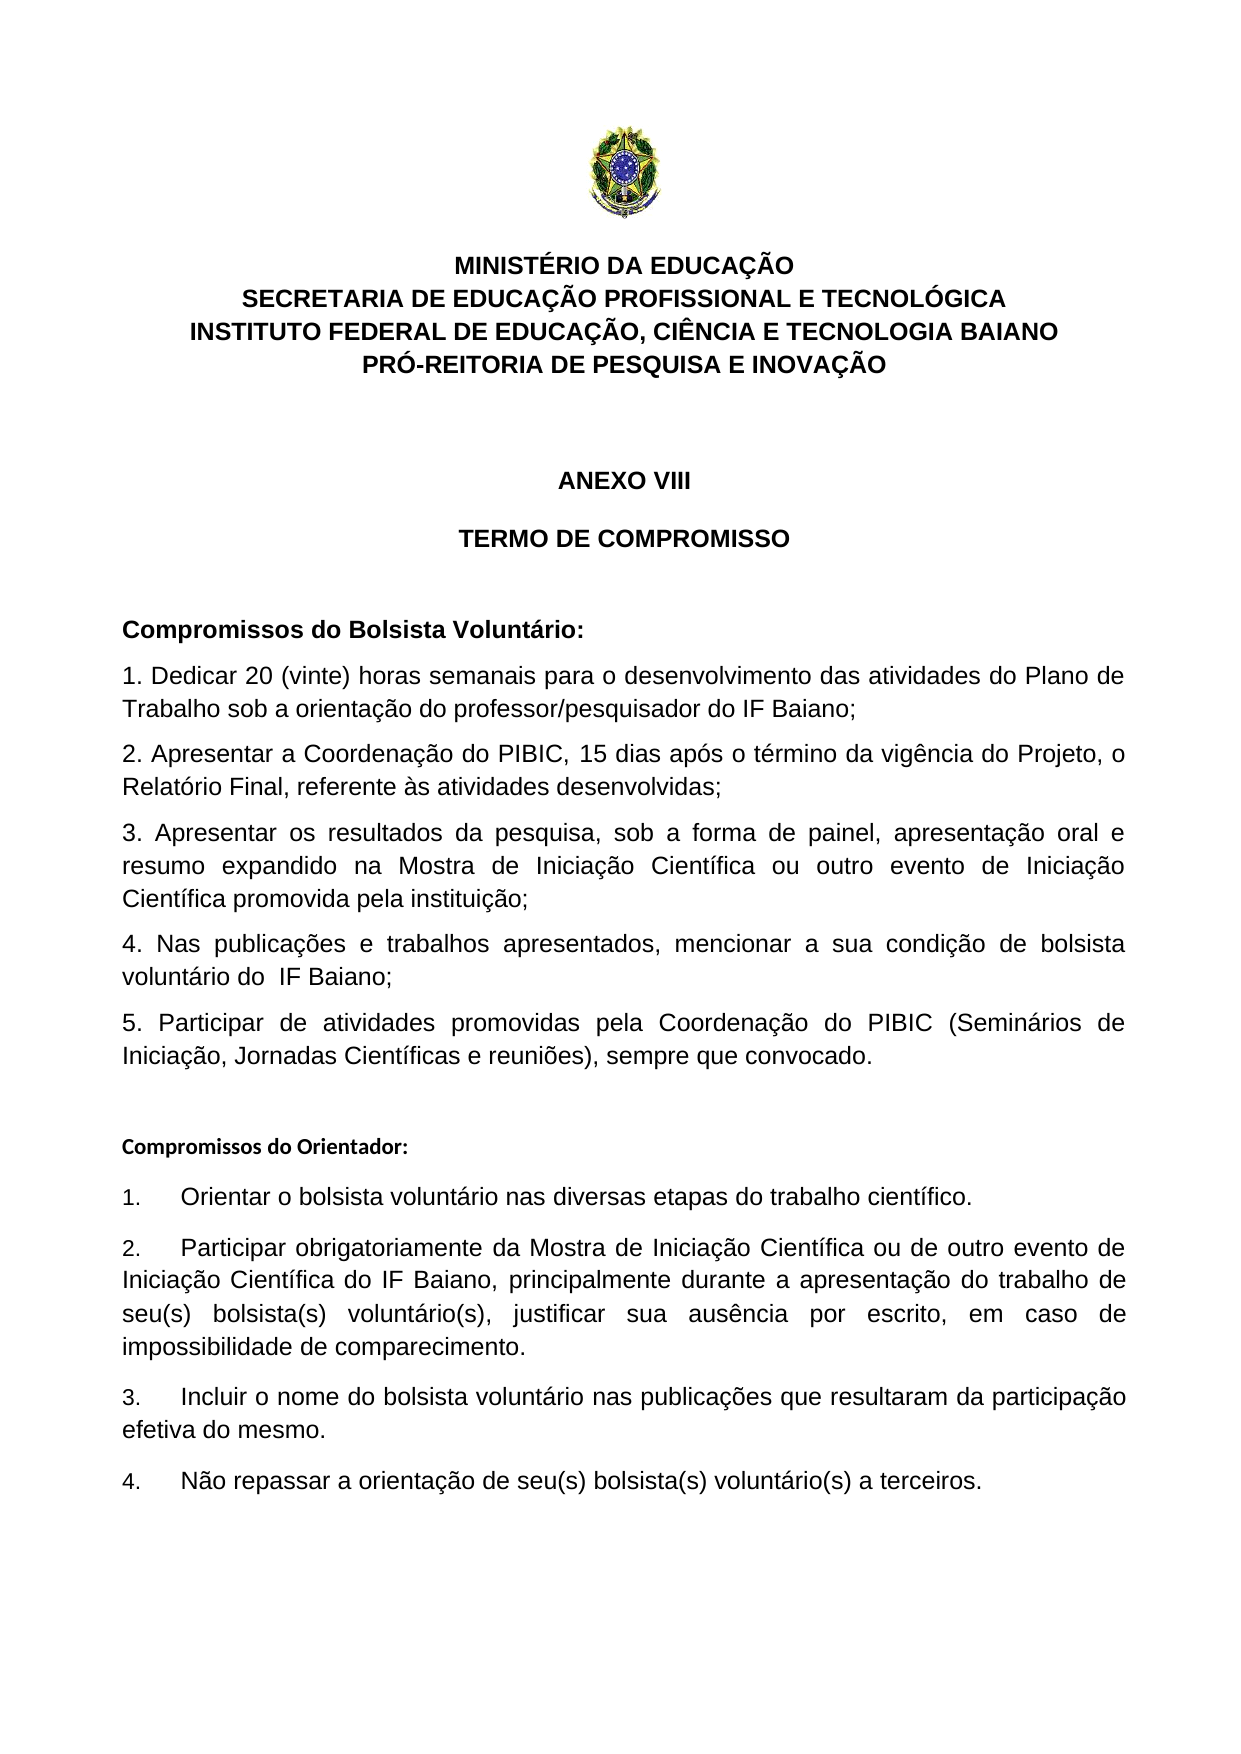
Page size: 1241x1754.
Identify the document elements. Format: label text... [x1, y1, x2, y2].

text Compromissos do Orientador: [122, 1132, 1127, 1160]
picture [586, 125, 663, 219]
list 2. Apresentar a Coordenação do PIBIC, 15 dias após o término da vigência do Projeto, o Relatório Final, referente às atividades desenvolvidas; [122, 739, 1127, 801]
list Orientar o bolsista voluntário nas diversas etapas do trabalho científico. [122, 1182, 1127, 1211]
list Não repassar a orientação de seu(s) bolsista(s) voluntário(s) a terceiros. [122, 1466, 1127, 1495]
text Compromissos do Bolsista Voluntário: [122, 615, 1127, 644]
list Incluir o nome do bolsista voluntário nas publicações que resultaram da participação efetiva do mesmo. [122, 1382, 1127, 1444]
list 4. Nas publicações e trabalhos apresentados, mencionar a sua condição de bolsista voluntário do IF Baiano; [122, 929, 1127, 991]
subtitle TERMO DE COMPROMISSO [122, 524, 1127, 553]
subtitle ANEXO VIII [122, 466, 1127, 495]
list 3. Apresentar os resultados da pesquisa, sob a forma de painel, apresentação oral e resumo expandido na Mostra de Iniciação Científica ou outro evento de Iniciação Científica promovida pela instituição; [122, 818, 1127, 912]
list Participar obrigatoriamente da Mostra de Iniciação Científica ou de outro evento de Iniciação Científica do IF Baiano, principalmente durante a apresentação do trabalho de seu(s) bolsista(s) voluntário(s), justificar sua ausência por escrito, em caso de impossibilidade de comparecimento. [122, 1232, 1127, 1360]
list 1. Dedicar 20 (vinte) horas semanais para o desenvolvimento das atividades do Plano de Trabalho sob a orientação do professor/pesquisador do IF Baiano; [122, 661, 1127, 722]
subtitle MINISTÉRIO DA EDUCAÇÃO [122, 251, 1127, 280]
subtitle SECRETARIA DE EDUCAÇÃO PROFISSIONAL E TECNOLÓGICA [122, 284, 1127, 313]
subtitle INSTITUTO FEDERAL DE EDUCAÇÃO, CIÊNCIA E TECNOLOGIA BAIANO [122, 317, 1127, 346]
subtitle PRÓ-REITORIA DE PESQUISA E INOVAÇÃO [122, 350, 1127, 379]
list 5. Participar de atividades promovidas pela Coordenação do PIBIC (Seminários de Iniciação, Jornadas Científicas e reuniões), sempre que convocado. [122, 1008, 1127, 1069]
